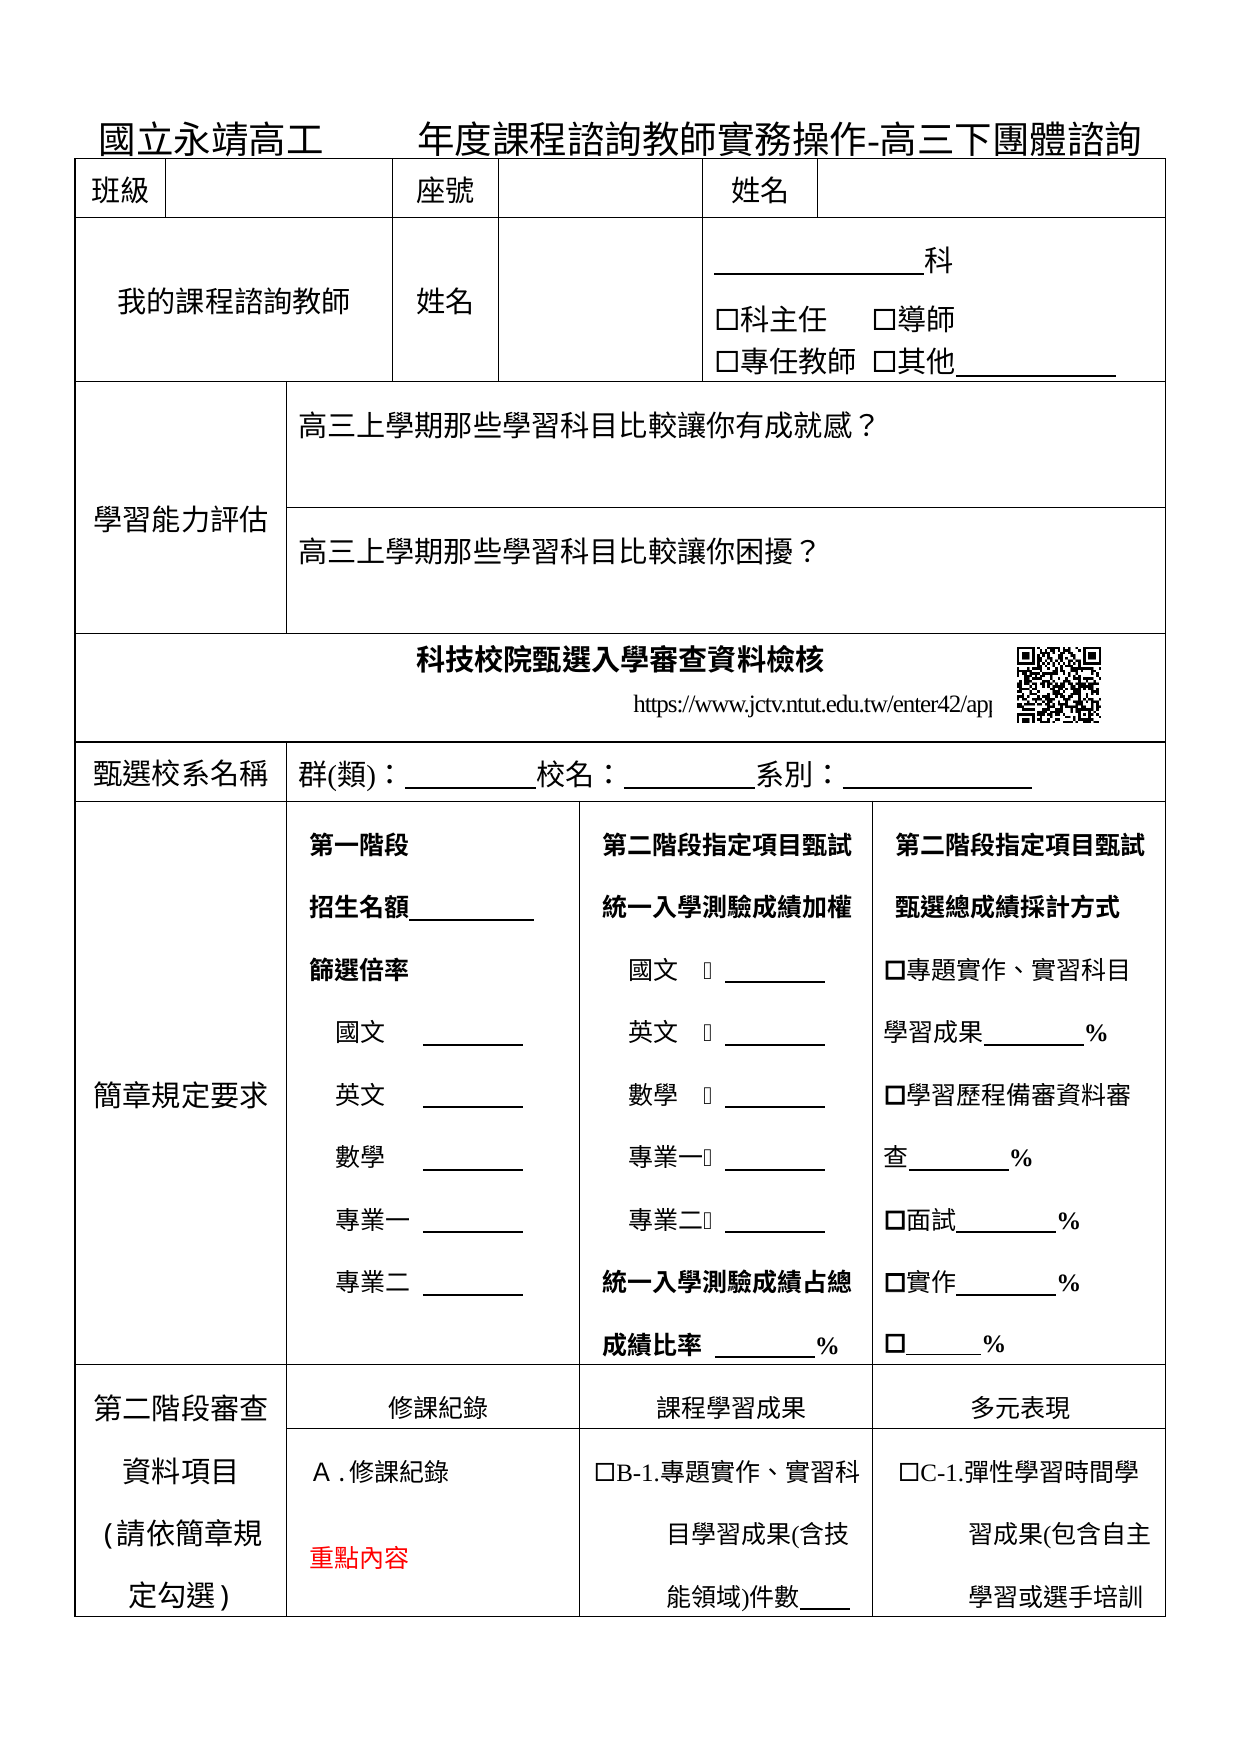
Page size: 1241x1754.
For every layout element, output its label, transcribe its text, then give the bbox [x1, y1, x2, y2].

table_cell 簡章規定要求 [76, 802, 286, 1364]
table_cell 高三上學期那些學習科目比較讓你有成就感？ [287, 382, 1165, 507]
table_header 座號 [393, 159, 498, 217]
table_cell 群(類)： 校名： 系別： [287, 743, 1165, 801]
table_cell B-1.專題實作、實習科目學習成果(含技能領域)件數 [580, 1429, 872, 1616]
table_cell 第二階段指定項目甄試 統一入學測驗成績加權 國文  英文  數學  專業一 專業二 統一入學測驗成績占總成績比率 % [580, 802, 872, 1364]
table_cell 第一階段 招生名額 篩選倍率 國文 英文 數學 專業一 專業二 [287, 802, 579, 1364]
table_cell 多元表現 [873, 1365, 1165, 1428]
table_cell 第二階段審查資料項目 (請依簡章規定勾選) [76, 1365, 286, 1616]
table_header [166, 159, 392, 217]
table_header [818, 159, 1165, 217]
text 國立永靖高工 年度課程諮詢教師實務操作-高三下團體諮詢 [75, 96, 1165, 158]
table_header 班級 [76, 159, 165, 217]
table_cell 科技校院甄選入學審查資料檢核 https://www.jctv.ntut.edu.tw/enter42/apply [76, 634, 1165, 741]
table_header [499, 159, 702, 217]
table_cell C-1.彈性學習時間學習成果(包含自主學習或選手培訓 [873, 1429, 1165, 1616]
table_header 姓名 [703, 159, 817, 217]
table_cell 第二階段指定項目甄試 甄選總成績採計方式 專題實作、實習科目學習成果 % 學習歷程備審資料審查 % 面試 % 實作 %  % [873, 802, 1165, 1364]
table_cell 甄選校系名稱 [76, 743, 286, 801]
table_cell Ａ.修課紀錄 重點內容 [287, 1429, 579, 1616]
table_cell 學習能力評估 [76, 382, 286, 633]
table_cell 姓名 [393, 218, 498, 381]
table_cell [499, 218, 702, 381]
table_cell 高三上學期那些學習科目比較讓你困擾？ [287, 508, 1165, 633]
table_cell 修課紀錄 [287, 1365, 579, 1428]
table_cell 課程學習成果 [580, 1365, 872, 1428]
table_cell 我的課程諮詢教師 [76, 218, 392, 381]
table_cell 科 科主任 導師 專任教師 其他 [703, 218, 1165, 381]
